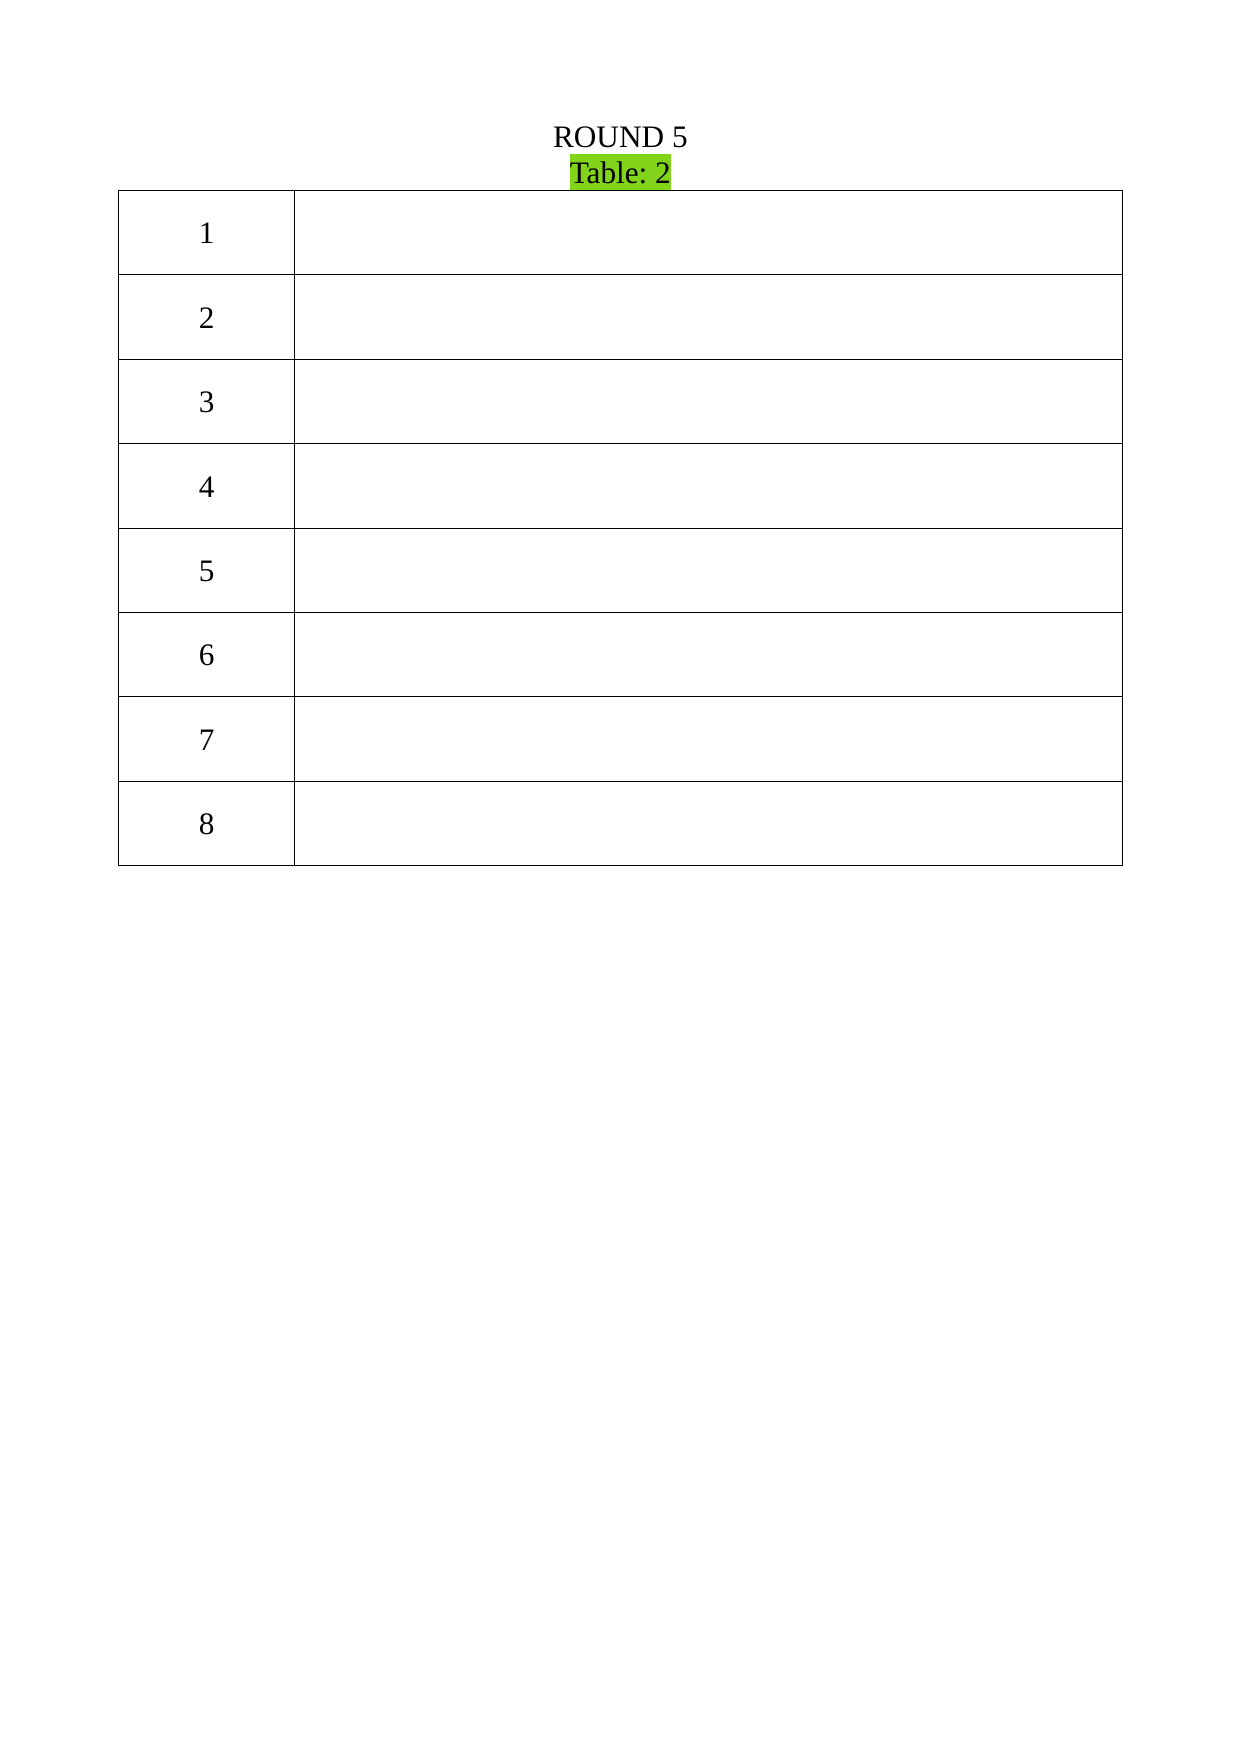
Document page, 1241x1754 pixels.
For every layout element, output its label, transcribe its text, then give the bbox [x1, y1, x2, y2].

text Table: 2 [118, 154, 570, 190]
table_cell 6 [119, 613, 294, 696]
text ROUND 5 [118, 118, 1122, 154]
table_cell [295, 360, 1122, 443]
table_cell 2 [119, 275, 294, 359]
table_cell 7 [119, 697, 294, 781]
table_cell 8 [119, 782, 294, 865]
table_cell 3 [119, 360, 294, 443]
table_cell [295, 613, 1122, 696]
table_cell [295, 697, 1122, 781]
table_cell 5 [119, 529, 294, 612]
text Table: 2 [671, 154, 1122, 190]
table_header 1 [119, 191, 294, 274]
table_cell [295, 275, 1122, 359]
table_cell [295, 782, 1122, 865]
table_cell [295, 444, 1122, 527]
table_cell [295, 529, 1122, 612]
table_cell 4 [119, 444, 294, 527]
table_header [295, 191, 1122, 274]
